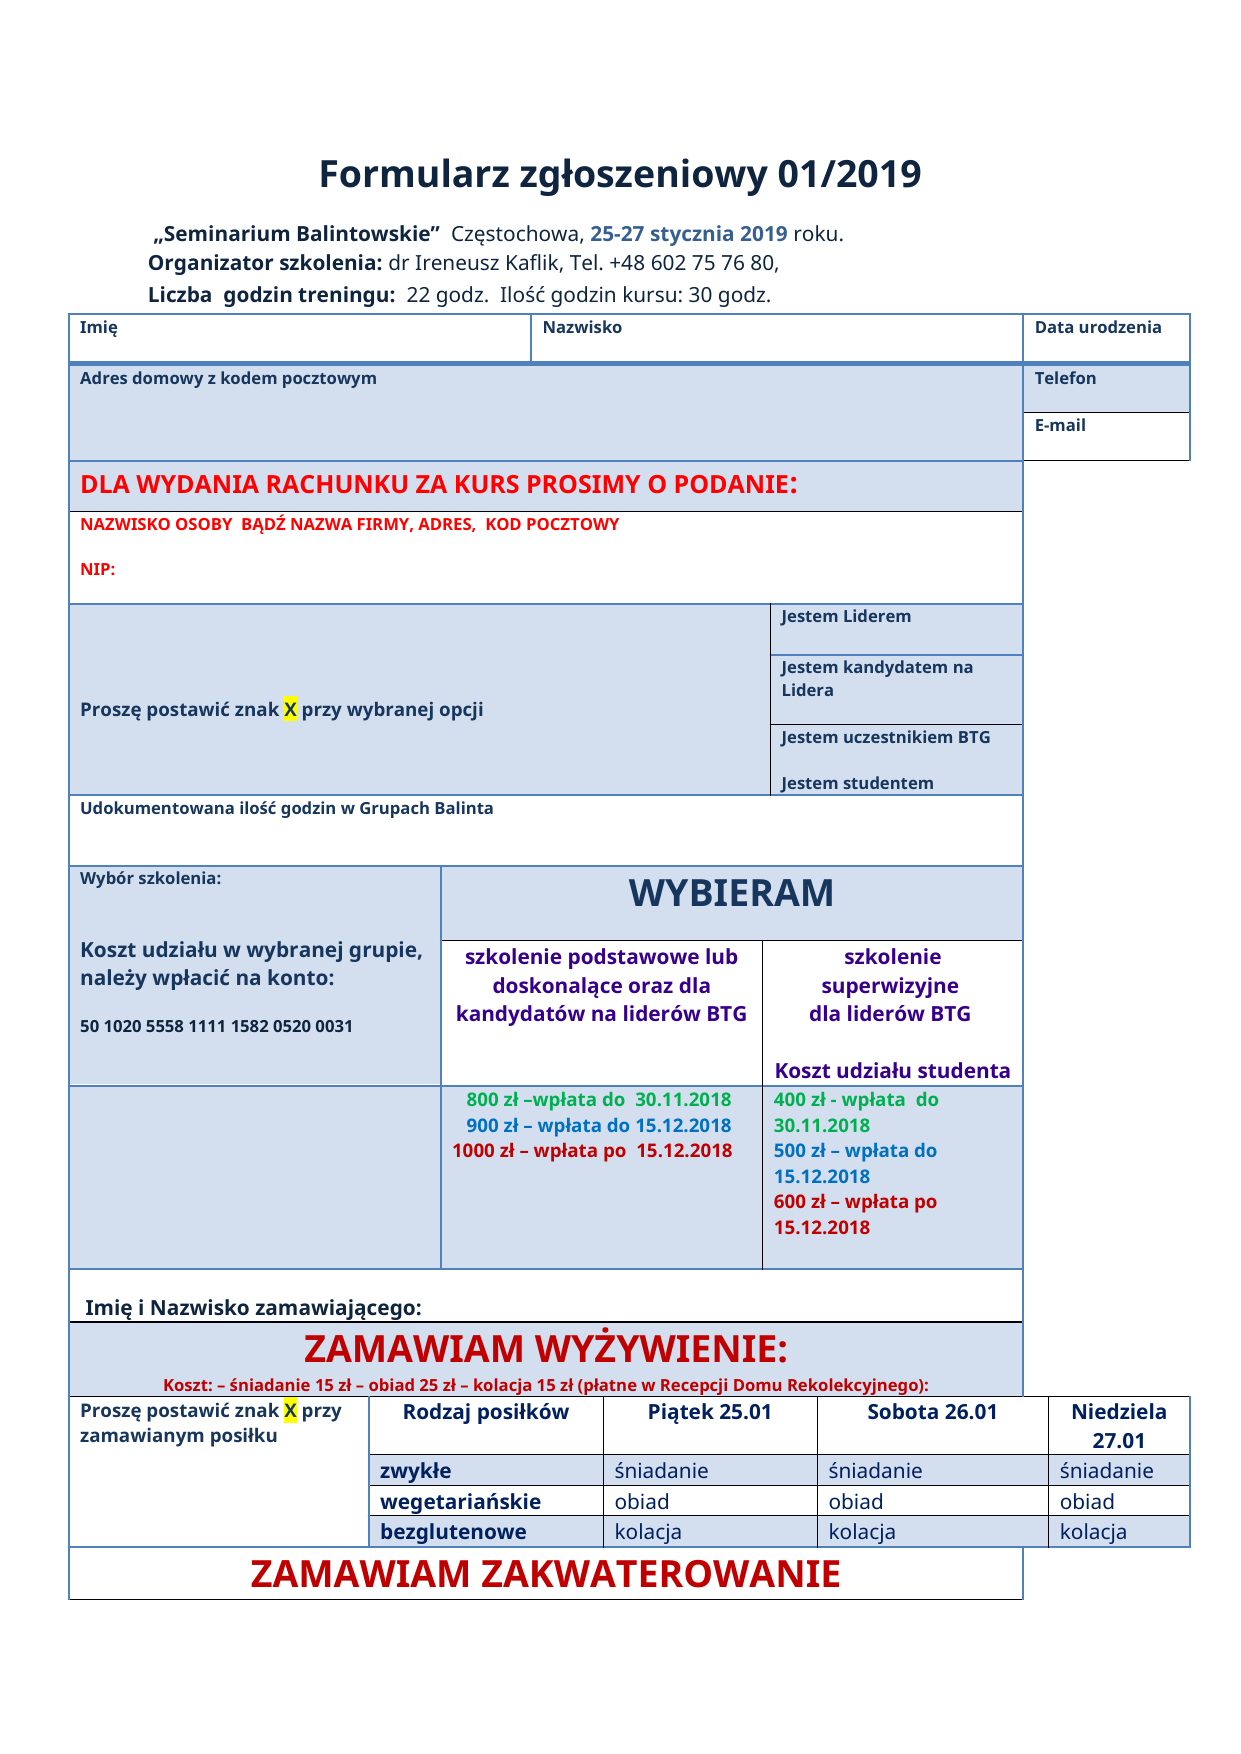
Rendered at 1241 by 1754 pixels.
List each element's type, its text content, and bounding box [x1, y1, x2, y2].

table_cell śniadanie [1049, 1455, 1189, 1485]
table_cell [1024, 724, 1190, 794]
table_cell ZAMAWIAM WYŻYWIENIE: Koszt: – śniadanie 15 zł – obiad 25 zł – kolacja 15 zł (płatne w Recepcji Domu Rekolekcyjnego): [70, 1323, 1022, 1396]
table_cell bezglutenowe [370, 1516, 603, 1546]
table_cell śniadanie [818, 1455, 1048, 1485]
table_cell [1024, 461, 1190, 511]
table_cell Piątek 25.01 [604, 1397, 817, 1454]
table_cell Jestem kandydatem na Lidera [771, 656, 1022, 724]
table_cell zwykłe [370, 1455, 603, 1485]
table_cell szkolenie superwizyjne dla liderów BTG Koszt udziału studenta [763, 941, 1022, 1084]
table_cell kolacja [1049, 1516, 1189, 1546]
table_cell wegetariańskie [370, 1486, 603, 1515]
table_cell NAZWISKO OSOBY BĄDŹ NAZWA FIRMY, ADRES, KOD POCZTOWY NIP: [70, 512, 1022, 603]
table_cell Wybór szkolenia: Koszt udziału w wybranej grupie, należy wpłacić na konto: 50 1020 5558 1111 1582 0520 0031 (wybierz jedną grupę) wa w grupieach Balintae___________________ [70, 867, 440, 1084]
table_cell Proszę postawić znak X przy wybranej opcji [70, 605, 770, 794]
table_cell [70, 1087, 440, 1268]
table_cell Imię i Nazwisko zamawiającego: [70, 1270, 1022, 1321]
table_cell [1024, 865, 1190, 940]
text Formularz zgłoszeniowy 01/2019 [148, 148, 1093, 199]
table_cell 800 zł –wpłata do 30.11.2018 900 zł – wpłata do 15.12.2018 1000 zł – wpłata po 15.12.2018 [442, 1087, 762, 1268]
table_cell [1024, 1321, 1190, 1396]
table_cell Proszę postawić znak X przy zamawianym posiłku [70, 1397, 368, 1546]
table_cell Jestem Liderem [771, 605, 1022, 654]
table_cell obiad [604, 1486, 817, 1515]
table_cell ZAMAWIAM ZAKWATEROWANIE [70, 1548, 1022, 1599]
table_cell [1024, 794, 1190, 864]
table_header Nazwisko [532, 315, 1022, 361]
table_cell DLA WYDANIA RACHUNKU ZA KURS PROSIMY O PODANIE: [70, 462, 1022, 511]
table_header Imię [70, 315, 530, 361]
table_cell obiad [818, 1486, 1048, 1515]
table_cell Adres domowy z kodem pocztowym [70, 366, 1022, 460]
table_cell Niedziela 27.01 [1049, 1397, 1189, 1454]
table_cell [1024, 603, 1190, 654]
table_cell obiad [1049, 1486, 1189, 1515]
table_cell Telefon [1024, 366, 1189, 412]
table_cell [1024, 1085, 1190, 1268]
table_cell szkolenie podstawowe lub doskonalące oraz dla kandydatów na liderów BTG [442, 941, 762, 1084]
table_cell 400 zł - wpłata do 30.11.2018 500 zł – wpłata do 15.12.2018 600 zł – wpłata po 15.12.2018 [763, 1087, 1022, 1268]
table_cell Sobota 26.01 [818, 1397, 1048, 1454]
table_cell WYBIERAM [442, 867, 1022, 940]
table_cell [1024, 1548, 1190, 1599]
table_header Data urodzenia [1024, 315, 1189, 361]
table_cell Jestem uczestnikiem BTG Jestem studentem [771, 725, 1022, 794]
table_cell [1024, 654, 1190, 724]
table_cell kolacja [604, 1516, 817, 1546]
text „Seminarium Balintowskie” Częstochowa, 25-27 stycznia 2019 roku. [148, 219, 1093, 248]
table_cell [1024, 940, 1190, 1084]
table_cell [1024, 1268, 1190, 1321]
text Organizator szkolenia: dr Ireneusz Kaflik, Tel. +48 602 75 76 80, [148, 248, 1093, 276]
text Liczba godzin treningu: 22 godz. Ilość godzin kursu: 30 godz. [148, 281, 1093, 309]
table_cell Udokumentowana ilość godzin w Grupach Balinta [70, 796, 1022, 864]
table_cell E-mail [1024, 413, 1189, 460]
table_cell śniadanie [604, 1455, 817, 1485]
table_cell [1024, 511, 1190, 603]
table_cell kolacja [818, 1516, 1048, 1546]
table_cell Rodzaj posiłków [370, 1397, 603, 1454]
